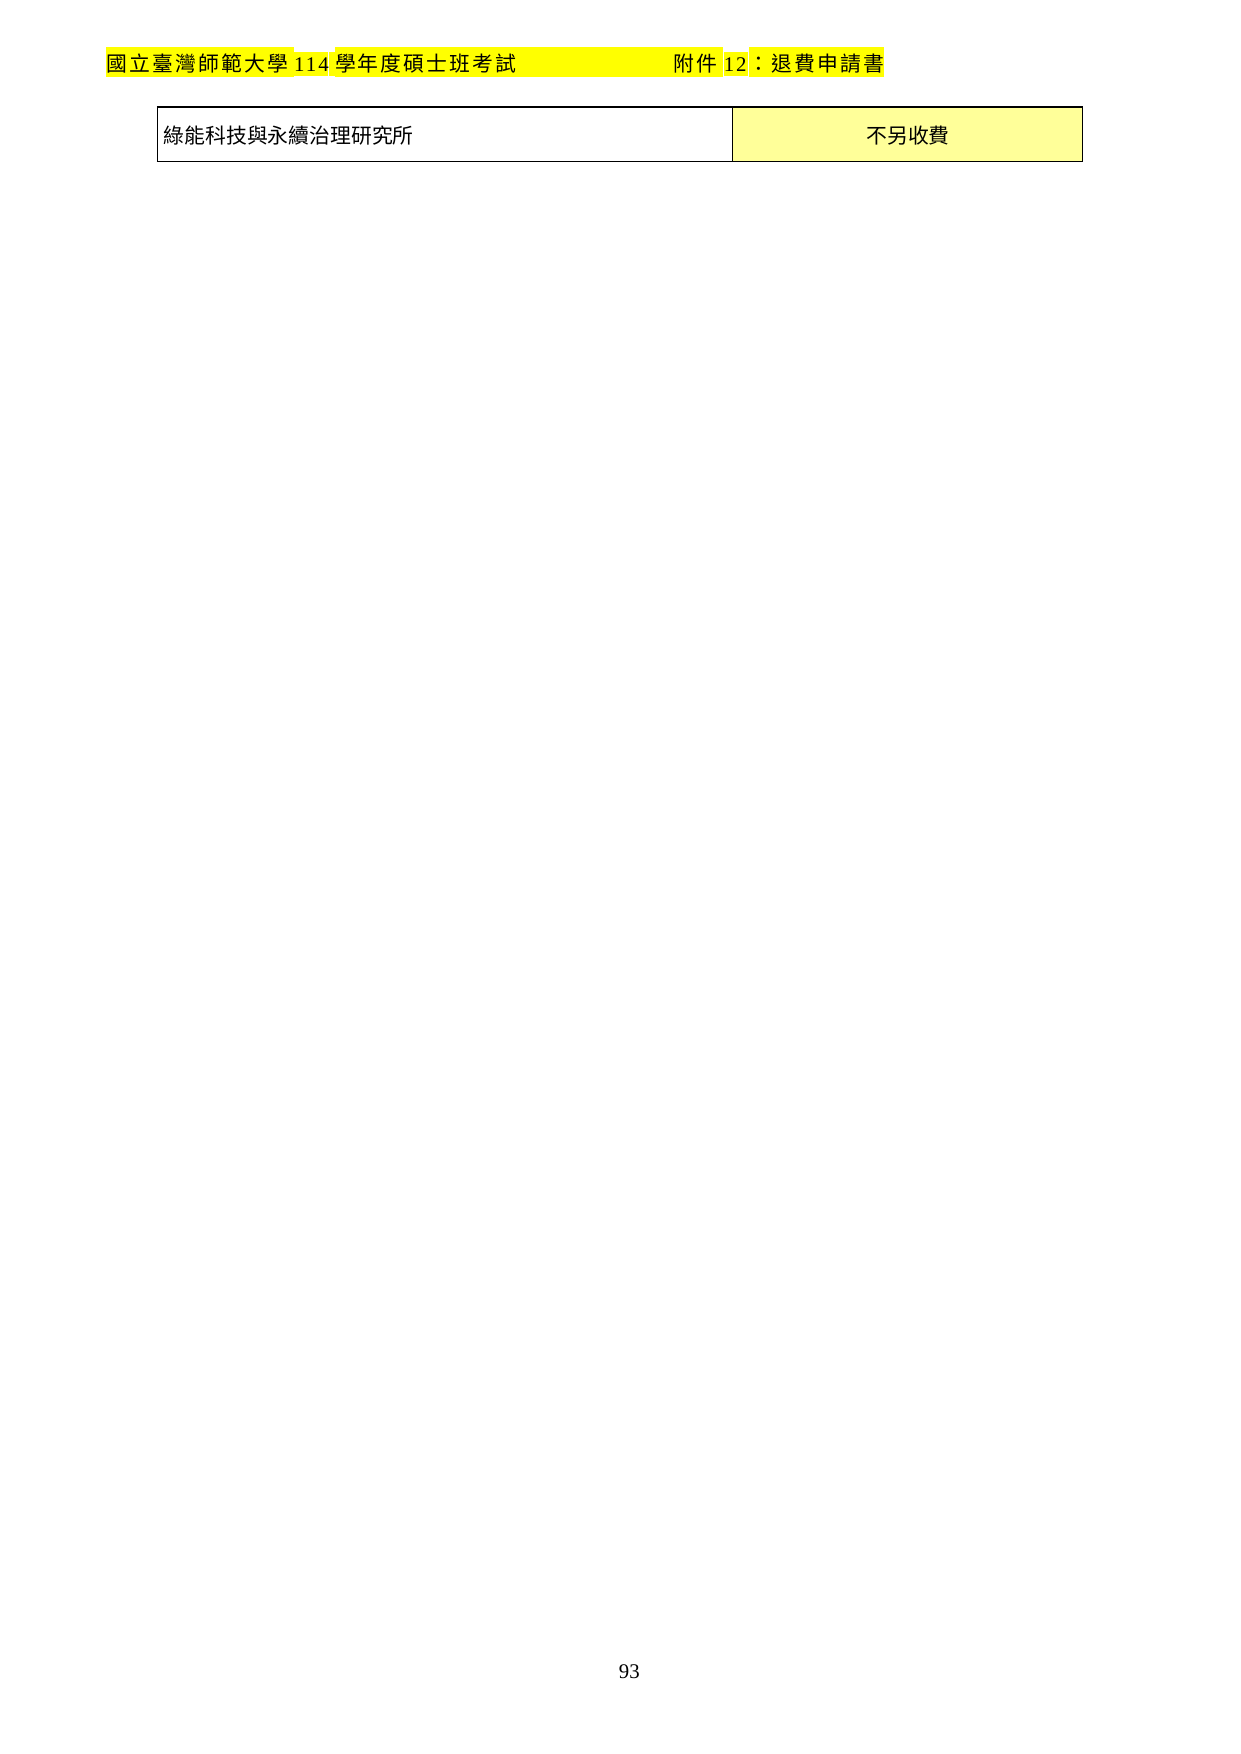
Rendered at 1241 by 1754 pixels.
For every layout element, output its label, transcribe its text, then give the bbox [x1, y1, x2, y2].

table_cell 綠能科技與永續治理研究所 [158, 108, 732, 161]
table_cell 不另收費 [733, 108, 1082, 161]
